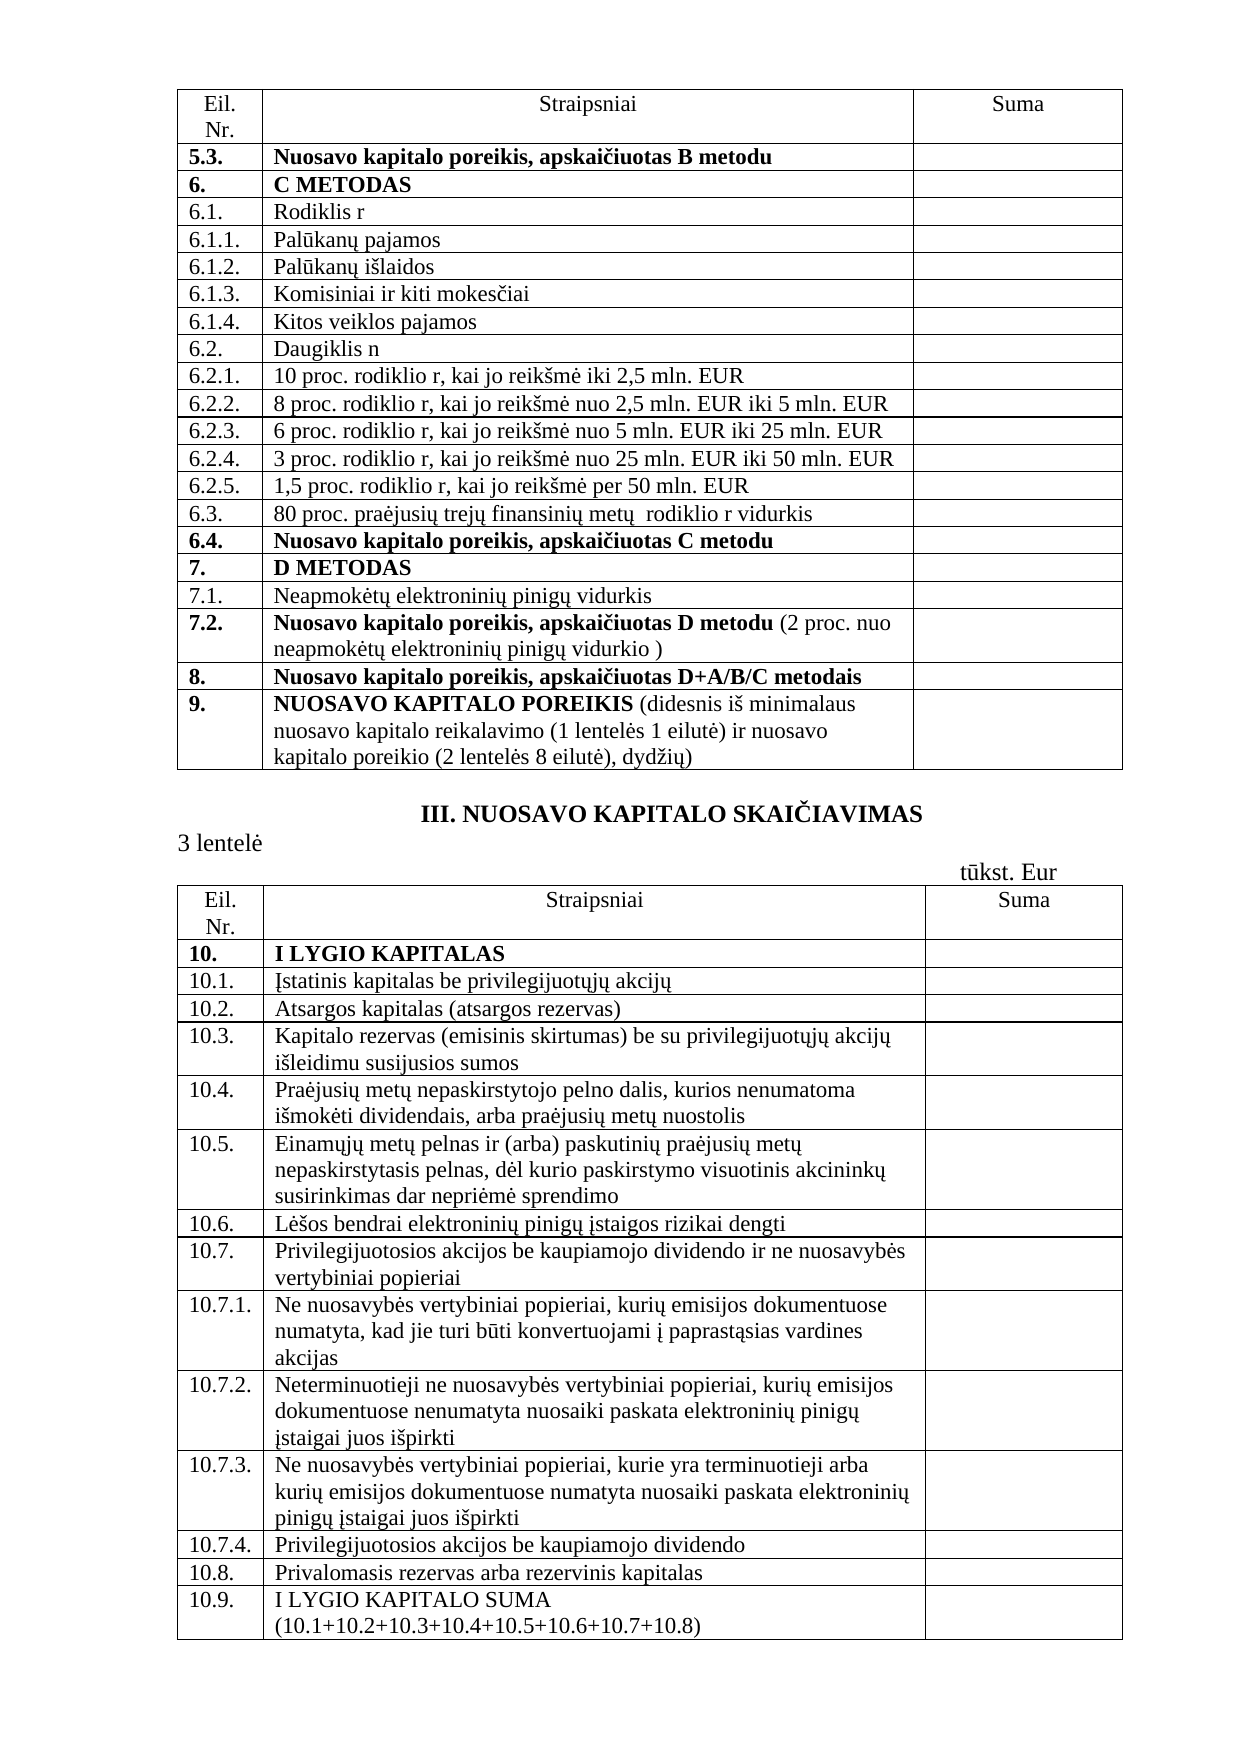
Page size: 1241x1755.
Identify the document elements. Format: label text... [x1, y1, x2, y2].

table_cell [926, 968, 1122, 994]
table_cell 6.1.4. [178, 308, 262, 334]
table_cell Kapitalo rezervas (emisinis skirtumas) be su privilegijuotųjų akcijų išleidimu susijusios sumos [264, 1023, 925, 1075]
table_cell [926, 1130, 1122, 1209]
table_cell 6.1. [178, 198, 262, 224]
table_cell 10.8. [178, 1559, 263, 1585]
table_cell 10.7.2. [178, 1371, 263, 1450]
table_cell 6.3. [178, 500, 262, 526]
table_cell Praėjusių metų nepaskirstytojo pelno dalis, kurios nenumatoma išmokėti dividendais, arba praėjusių metų nuostolis [264, 1076, 925, 1129]
table_cell 10.7.3. [178, 1451, 263, 1530]
table_cell [926, 1210, 1122, 1236]
table_header Eil. Nr. [178, 90, 262, 142]
table_cell [926, 1238, 1122, 1290]
table_cell [914, 418, 1122, 444]
text 3 lentelė [177, 828, 1166, 857]
table_cell [926, 1451, 1122, 1530]
table_cell 10.4. [178, 1076, 263, 1129]
table_cell Kitos veiklos pajamos [263, 308, 913, 334]
table_cell [914, 500, 1122, 526]
table_cell [926, 1023, 1122, 1075]
table_header Suma [926, 886, 1122, 939]
text tūkst. Eur [177, 857, 1169, 885]
table_cell 10.5. [178, 1130, 263, 1209]
table_cell 1,5 proc. rodiklio r, kai jo reikšmė per 50 mln. EUR [263, 472, 913, 498]
table_cell Nuosavo kapitalo poreikis, apskaičiuotas C metodu [263, 527, 913, 553]
table_cell Neapmokėtų elektroninių pinigų vidurkis [263, 582, 913, 608]
table_cell 7. [178, 554, 262, 581]
table_cell Atsargos kapitalas (atsargos rezervas) [264, 995, 925, 1021]
table_cell I LYGIO KAPITALO SUMA (10.1+10.2+10.3+10.4+10.5+10.6+10.7+10.8) [264, 1586, 925, 1639]
table_cell [914, 609, 1122, 662]
table_cell Nuosavo kapitalo poreikis, apskaičiuotas D metodu (2 proc. nuo neapmokėtų elektroninių pinigų vidurkio ) [263, 609, 913, 662]
table_cell 10.7. [178, 1238, 263, 1290]
table_cell 6.2.4. [178, 445, 262, 471]
table_cell 6.2.3. [178, 418, 262, 444]
table_cell Įstatinis kapitalas be privilegijuotųjų akcijų [264, 968, 925, 994]
table_cell Lėšos bendrai elektroninių pinigų įstaigos rizikai dengti [264, 1210, 925, 1236]
table_cell Daugiklis n [263, 335, 913, 362]
table_cell 8. [178, 663, 262, 689]
table_cell [914, 390, 1122, 416]
table_cell 6.4. [178, 527, 262, 553]
table_cell Nuosavo kapitalo poreikis, apskaičiuotas B metodu [263, 144, 913, 170]
table_cell D METODAS [263, 554, 913, 581]
table_cell [914, 198, 1122, 224]
table_cell [914, 582, 1122, 608]
table_cell 10. [178, 940, 263, 967]
table_cell [914, 308, 1122, 334]
table_cell [914, 363, 1122, 389]
table_cell [926, 1076, 1122, 1129]
table_cell [914, 445, 1122, 471]
table_cell [914, 171, 1122, 197]
table_cell 10.9. [178, 1586, 263, 1639]
table_cell [914, 472, 1122, 498]
table_cell 6.2.5. [178, 472, 262, 498]
table_cell 10.7.1. [178, 1291, 263, 1370]
table_cell 10.3. [178, 1023, 263, 1075]
table_cell [926, 940, 1122, 967]
table_cell 6.1.1. [178, 226, 262, 252]
table_cell Ne nuosavybės vertybiniai popieriai, kurių emisijos dokumentuose numatyta, kad jie turi būti konvertuojami į paprastąsias vardines akcijas [264, 1291, 925, 1370]
table_cell 6.2.1. [178, 363, 262, 389]
table_cell 3 proc. rodiklio r, kai jo reikšmė nuo 25 mln. EUR iki 50 mln. EUR [263, 445, 913, 471]
table_cell Einamųjų metų pelnas ir (arba) paskutinių praėjusių metų nepaskirstytasis pelnas, dėl kurio paskirstymo visuotinis akcininkų susirinkimas dar nepriėmė sprendimo [264, 1130, 925, 1209]
table_cell [914, 554, 1122, 581]
table_cell 6. [178, 171, 262, 197]
table_cell 7.1. [178, 582, 262, 608]
table_cell [926, 1531, 1122, 1558]
table_cell 10.1. [178, 968, 263, 994]
table_cell [914, 280, 1122, 307]
table_cell C METODAS [263, 171, 913, 197]
table_cell [926, 1291, 1122, 1370]
table_cell Rodiklis r [263, 198, 913, 224]
table_cell [926, 995, 1122, 1021]
table_cell Palūkanų išlaidos [263, 253, 913, 279]
table_cell Nuosavo kapitalo poreikis, apskaičiuotas D+A/B/C metodais [263, 663, 913, 689]
table_cell [914, 226, 1122, 252]
table_cell 10.7.4. [178, 1531, 263, 1558]
table_cell 6.1.2. [178, 253, 262, 279]
table_cell 80 proc. praėjusių trejų finansinių metų rodiklio r vidurkis [263, 500, 913, 526]
table_cell 6.1.3. [178, 280, 262, 307]
table_cell Komisiniai ir kiti mokesčiai [263, 280, 913, 307]
table_cell [914, 663, 1122, 689]
table_cell Privalomasis rezervas arba rezervinis kapitalas [264, 1559, 925, 1585]
table_cell 6.2.2. [178, 390, 262, 416]
table_cell 6 proc. rodiklio r, kai jo reikšmė nuo 5 mln. EUR iki 25 mln. EUR [263, 418, 913, 444]
table_cell 10 proc. rodiklio r, kai jo reikšmė iki 2,5 mln. EUR [263, 363, 913, 389]
table_header Eil. Nr. [178, 886, 263, 939]
table_cell 8 proc. rodiklio r, kai jo reikšmė nuo 2,5 mln. EUR iki 5 mln. EUR [263, 390, 913, 416]
table_cell [914, 527, 1122, 553]
table_cell Neterminuotieji ne nuosavybės vertybiniai popieriai, kurių emisijos dokumentuose nenumatyta nuosaiki paskata elektroninių pinigų įstaigai juos išpirkti [264, 1371, 925, 1450]
table_cell I LYGIO KAPITALAS [264, 940, 925, 967]
table_header Straipsniai [263, 90, 913, 142]
table_cell 6.2. [178, 335, 262, 362]
text III. NUOSAVO KAPITALO SKAIČIAVIMAS [177, 799, 1166, 828]
table_cell NUOSAVO KAPITALO POREIKIS (didesnis iš minimalaus nuosavo kapitalo reikalavimo (1 lentelės 1 eilutė) ir nuosavo kapitalo poreikio (2 lentelės 8 eilutė), dydžių) [263, 690, 913, 769]
table_cell 9. [178, 690, 262, 769]
table_header Straipsniai [264, 886, 925, 939]
table_cell [926, 1586, 1122, 1639]
table_cell Privilegijuotosios akcijos be kaupiamojo dividendo [264, 1531, 925, 1558]
table_cell [926, 1371, 1122, 1450]
table_cell Ne nuosavybės vertybiniai popieriai, kurie yra terminuotieji arba kurių emisijos dokumentuose numatyta nuosaiki paskata elektroninių pinigų įstaigai juos išpirkti [264, 1451, 925, 1530]
table_cell [914, 144, 1122, 170]
table_cell 10.6. [178, 1210, 263, 1236]
table_cell [914, 335, 1122, 362]
table_header Suma [914, 90, 1122, 142]
table_cell [914, 690, 1122, 769]
table_cell 7.2. [178, 609, 262, 662]
table_cell Palūkanų pajamos [263, 226, 913, 252]
table_cell [914, 253, 1122, 279]
table_cell Privilegijuotosios akcijos be kaupiamojo dividendo ir ne nuosavybės vertybiniai popieriai [264, 1238, 925, 1290]
table_cell 5.3. [178, 144, 262, 170]
table_cell [926, 1559, 1122, 1585]
table_cell 10.2. [178, 995, 263, 1021]
